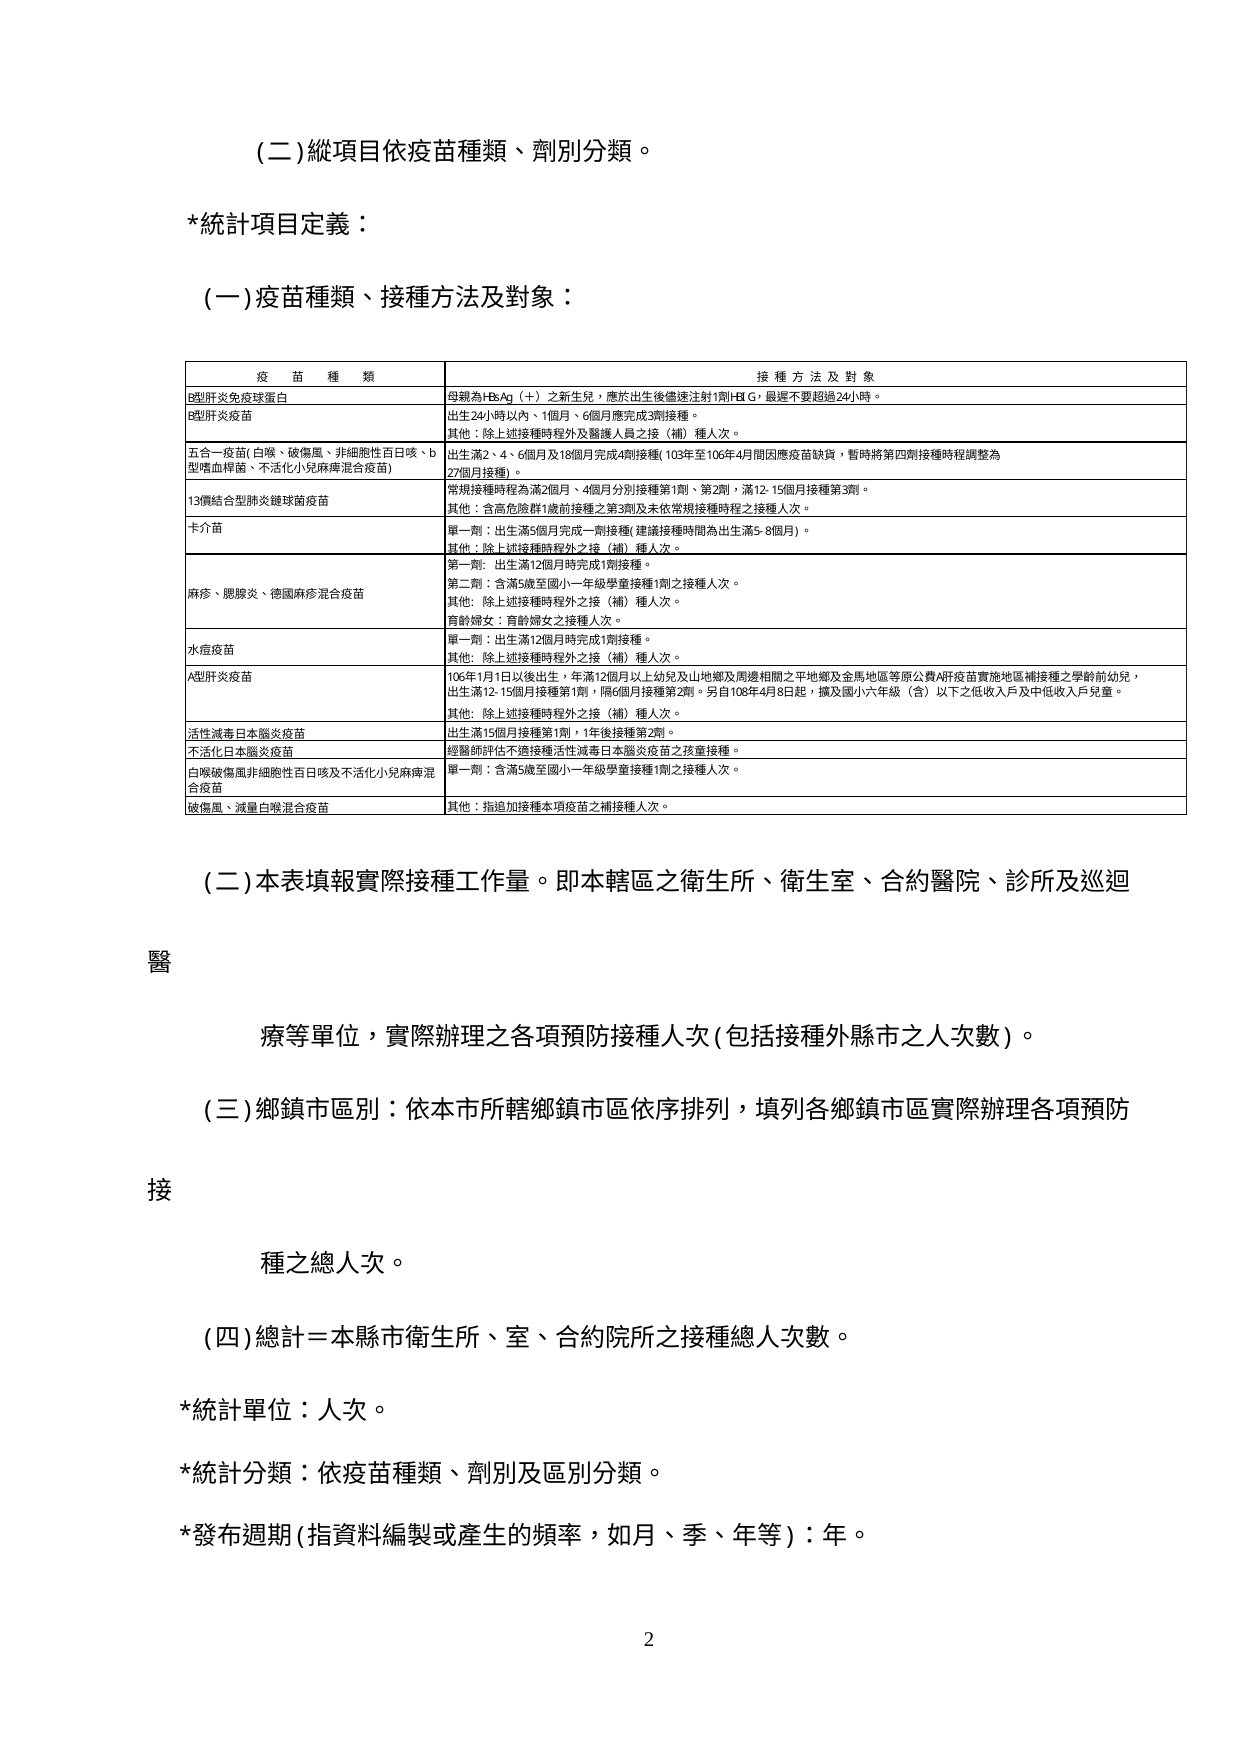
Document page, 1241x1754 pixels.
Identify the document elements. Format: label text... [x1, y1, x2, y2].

text 療等單位，實際辦理之各項預防接種人次(包括接種外縣市之人次數)。 [148, 992, 1150, 1055]
text (三)鄉鎮市區別：依本市所轄鄉鎮市區依序排列，填列各鄉鎮市區實際辦理各項預防接 [148, 1066, 1150, 1209]
text (二)縱項目依疫苗種類、劑別分類。 [148, 108, 1150, 170]
text *統計分類：依疫苗種類、劑別及區別分類。 [148, 1429, 1150, 1492]
text *統計單位：人次。 [148, 1367, 1150, 1429]
text (一)疫苗種類、接種方法及對象： [148, 254, 1150, 317]
text *發布週期(指資料編製或產生的頻率，如月、季、年等)：年。 [148, 1492, 1150, 1554]
text (四)總計＝本縣市衛生所、室、合約院所之接種總人次數。 [148, 1294, 1150, 1356]
text (二)本表填報實際接種工作量。即本轄區之衛生所、衛生室、合約醫院、診所及巡迴醫 [148, 838, 1150, 982]
text 種之總人次。 [148, 1220, 1150, 1283]
text *統計項目定義： [148, 181, 1150, 243]
